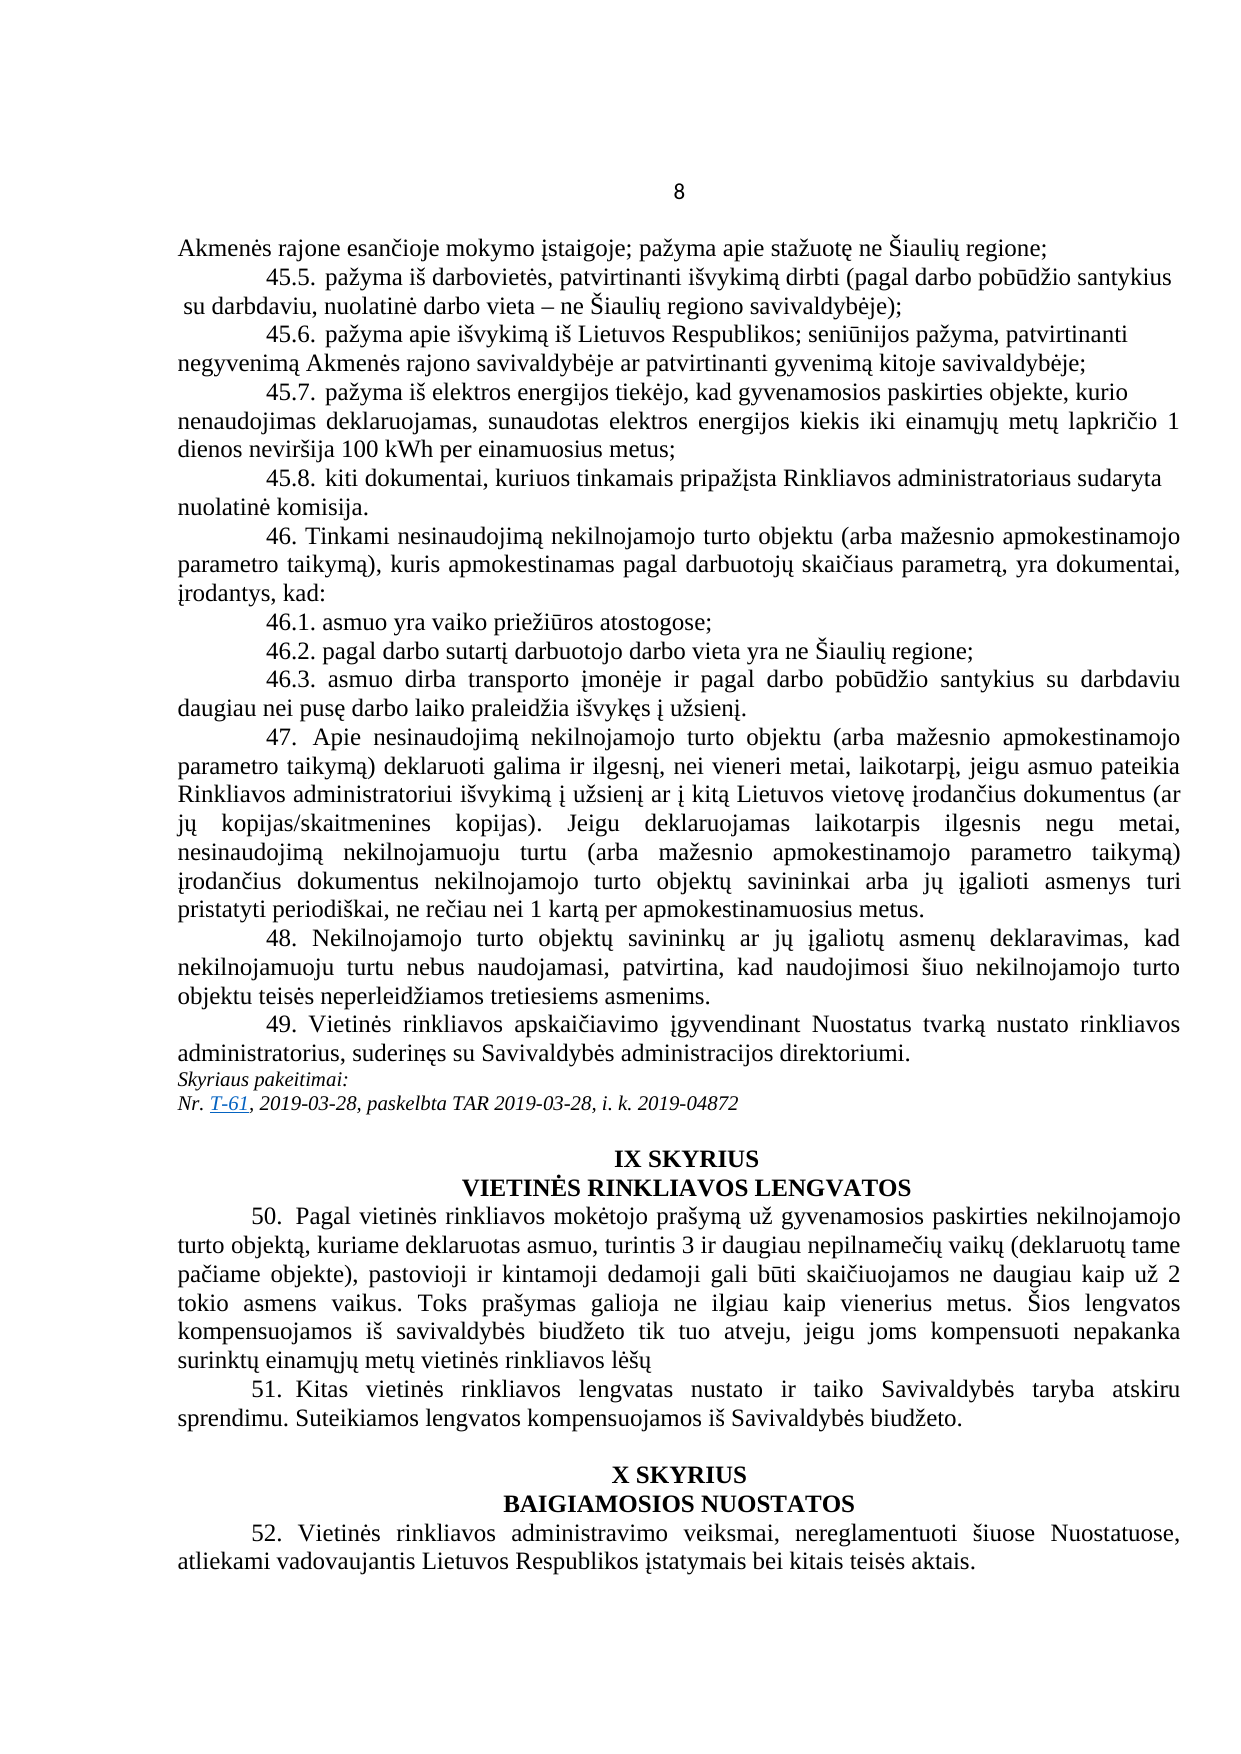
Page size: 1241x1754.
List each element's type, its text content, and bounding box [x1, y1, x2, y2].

text BAIGIAMOSIOS NUOSTATOS [177, 1489, 1181, 1518]
text 52. Vietinės rinkliavos administravimo veiksmai, nereglamentuoti šiuose Nuostatuose, atliekami vadovaujantis Lietuvos Respublikos įstatymais bei kitais teisės aktais. [177, 1518, 1181, 1575]
text negyvenimą Akmenės rajono savivaldybėje ar patvirtinanti gyvenimą kitoje savivaldybėje; [177, 348, 1181, 377]
text 48. Nekilnojamojo turto objektų savininkų ar jų įgaliotų asmenų deklaravimas, kad nekilnojamuoju turtu nebus naudojamasi, patvirtina, kad naudojimosi šiuo nekilnojamojo turto objektu teisės neperleidžiamos tretiesiems asmenims. [177, 923, 1181, 1009]
text 51. Kitas vietinės rinkliavos lengvatas nustato ir taiko Savivaldybės taryba atskiru sprendimu. Suteikiamos lengvatos kompensuojamos iš Savivaldybės biudžeto. [177, 1374, 1181, 1431]
text su darbdaviu, nuolatinė darbo vieta – ne Šiaulių regiono savivaldybėje); [183, 291, 1181, 319]
text 45.5. pažyma iš darbovietės, patvirtinanti išvykimą dirbti (pagal darbo pobūdžio santykius [266, 262, 1181, 291]
text Nr. T-61, 2019-03-28, paskelbta TAR 2019-03-28, i. k. 2019-04872 [177, 1091, 1181, 1115]
text Akmenės rajone esančioje mokymo įstaigoje; pažyma apie stažuotę ne Šiaulių regione; [177, 233, 1181, 262]
text 50. Pagal vietinės rinkliavos mokėtojo prašymą už gyvenamosios paskirties nekilnojamojo turto objektą, kuriame deklaruotas asmuo, turintis 3 ir daugiau nepilnamečių vaikų (deklaruotų tame pačiame objekte), pastovioji ir kintamoji dedamoji gali būti skaičiuojamos ne daugiau kaip už 2 tokio asmens vaikus. Toks prašymas galioja ne ilgiau kaip vienerius metus. Šios lengvatos kompensuojamos iš savivaldybės biudžeto tik tuo atveju, jeigu joms kompensuoti nepakanka surinktų einamųjų metų vietinės rinkliavos lėšų [177, 1201, 1181, 1374]
text nenaudojimas deklaruojamas, sunaudotas elektros energijos kiekis iki einamųjų metų lapkričio 1 dienos neviršija 100 kWh per einamuosius metus; [177, 406, 1181, 463]
text nuolatinė komisija. [177, 492, 1181, 521]
text 49. Vietinės rinkliavos apskaičiavimo įgyvendinant Nuostatus tvarką nustato rinkliavos administratorius, suderinęs su Savivaldybės administracijos direktoriumi. [177, 1009, 1181, 1067]
text 45.7. pažyma iš elektros energijos tiekėjo, kad gyvenamosios paskirties objekte, kurio [266, 377, 1181, 406]
text IX SKYRIUS [177, 1144, 1181, 1173]
text 46.1. asmuo yra vaiko priežiūros atostogose; [177, 607, 1181, 636]
text 45.8. kiti dokumentai, kuriuos tinkamais pripažįsta Rinkliavos administratoriaus sudaryta [266, 463, 1181, 492]
text Skyriaus pakeitimai: [177, 1067, 1181, 1091]
text VIETINĖS RINKLIAVOS LENGVATOS [177, 1173, 1181, 1201]
text 47. Apie nesinaudojimą nekilnojamojo turto objektu (arba mažesnio apmokestinamojo parametro taikymą) deklaruoti galima ir ilgesnį, nei vieneri metai, laikotarpį, jeigu asmuo pateikia Rinkliavos administratoriui išvykimą į užsienį ar į kitą Lietuvos vietovę įrodančius dokumentus (ar jų kopijas/skaitmenines kopijas). Jeigu deklaruojamas laikotarpis ilgesnis negu metai, nesinaudojimą nekilnojamuoju turtu (arba mažesnio apmokestinamojo parametro taikymą) įrodančius dokumentus nekilnojamojo turto objektų savininkai arba jų įgalioti asmenys turi pristatyti periodiškai, ne rečiau nei 1 kartą per apmokestinamuosius metus. [177, 722, 1181, 923]
text 46. Tinkami nesinaudojimą nekilnojamojo turto objektu (arba mažesnio apmokestinamojo parametro taikymą), kuris apmokestinamas pagal darbuotojų skaičiaus parametrą, yra dokumentai, įrodantys, kad: [177, 521, 1181, 607]
text 45.6. pažyma apie išvykimą iš Lietuvos Respublikos; seniūnijos pažyma, patvirtinanti [266, 319, 1181, 348]
text X SKYRIUS [177, 1460, 1181, 1489]
text 46.2. pagal darbo sutartį darbuotojo darbo vieta yra ne Šiaulių regione; [177, 636, 1181, 664]
text 46.3. asmuo dirba transporto įmonėje ir pagal darbo pobūdžio santykius su darbdaviu daugiau nei pusę darbo laiko praleidžia išvykęs į užsienį. [177, 664, 1181, 722]
